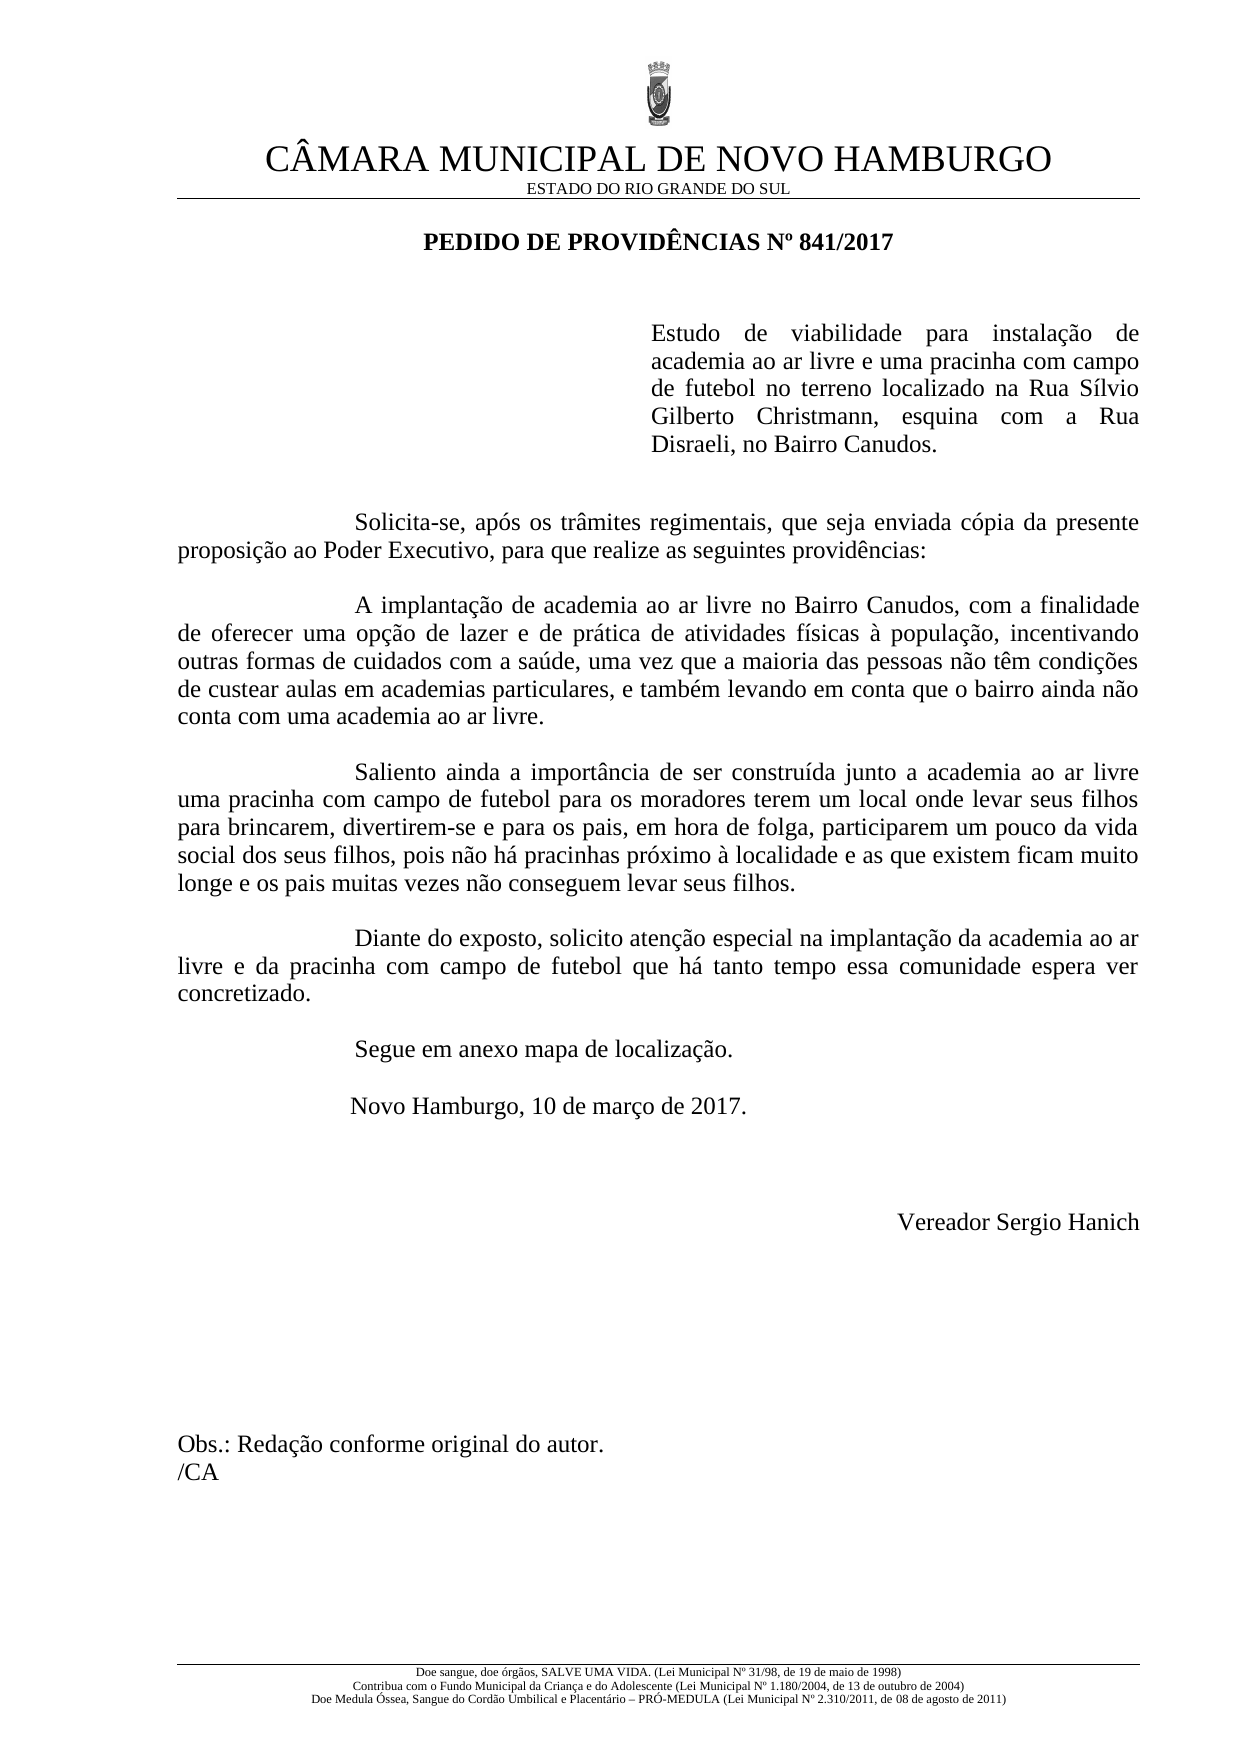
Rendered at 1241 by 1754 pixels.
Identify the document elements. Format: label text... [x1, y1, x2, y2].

text Diante do exposto, solicito atenção especial na implantação da academia ao ar livre e da pracinha com campo de futebol que há tanto tempo essa comunidade espera ver concretizado. [177, 924, 1140, 1007]
text /CA [177, 1458, 1140, 1486]
text A implantação de academia ao ar livre no Bairro Canudos, com a finalidade de oferecer uma opção de lazer e de prática de atividades físicas à população, incentivando outras formas de cuidados com a saúde, uma vez que a maioria das pessoas não têm condições de custear aulas em academias particulares, e também levando em conta que o bairro ainda não conta com uma academia ao ar livre. [177, 592, 1140, 730]
text PEDIDO DE PROVIDÊNCIAS Nº 841/2017 [177, 228, 1140, 256]
text Saliento ainda a importância de ser construída junto a academia ao ar livre uma pracinha com campo de futebol para os moradores terem um local onde levar seus filhos para brincarem, divertirem-se e para os pais, em hora de folga, participarem um pouco da vida social dos seus filhos, pois não há pracinhas próximo à localidade e as que existem ficam muito longe e os pais muitas vezes não conseguem levar seus filhos. [177, 758, 1140, 896]
text Estudo de viabilidade para instalação de academia ao ar livre e uma pracinha com campo de futebol no terreno localizado na Rua Sílvio Gilberto Christmann, esquina com a Rua Disraeli, no Bairro Canudos. [651, 319, 1140, 458]
text Obs.: Redação conforme original do autor. [177, 1430, 1140, 1458]
text Segue em anexo mapa de localização. [177, 1035, 1140, 1063]
text Novo Hamburgo, 10 de março de 2017. [177, 1092, 1140, 1120]
text Vereador Sergio Hanich [177, 1208, 1140, 1236]
text Solicita-se, após os trâmites regimentais, que seja enviada cópia da presente proposição ao Poder Executivo, para que realize as seguintes providências: [177, 508, 1140, 564]
